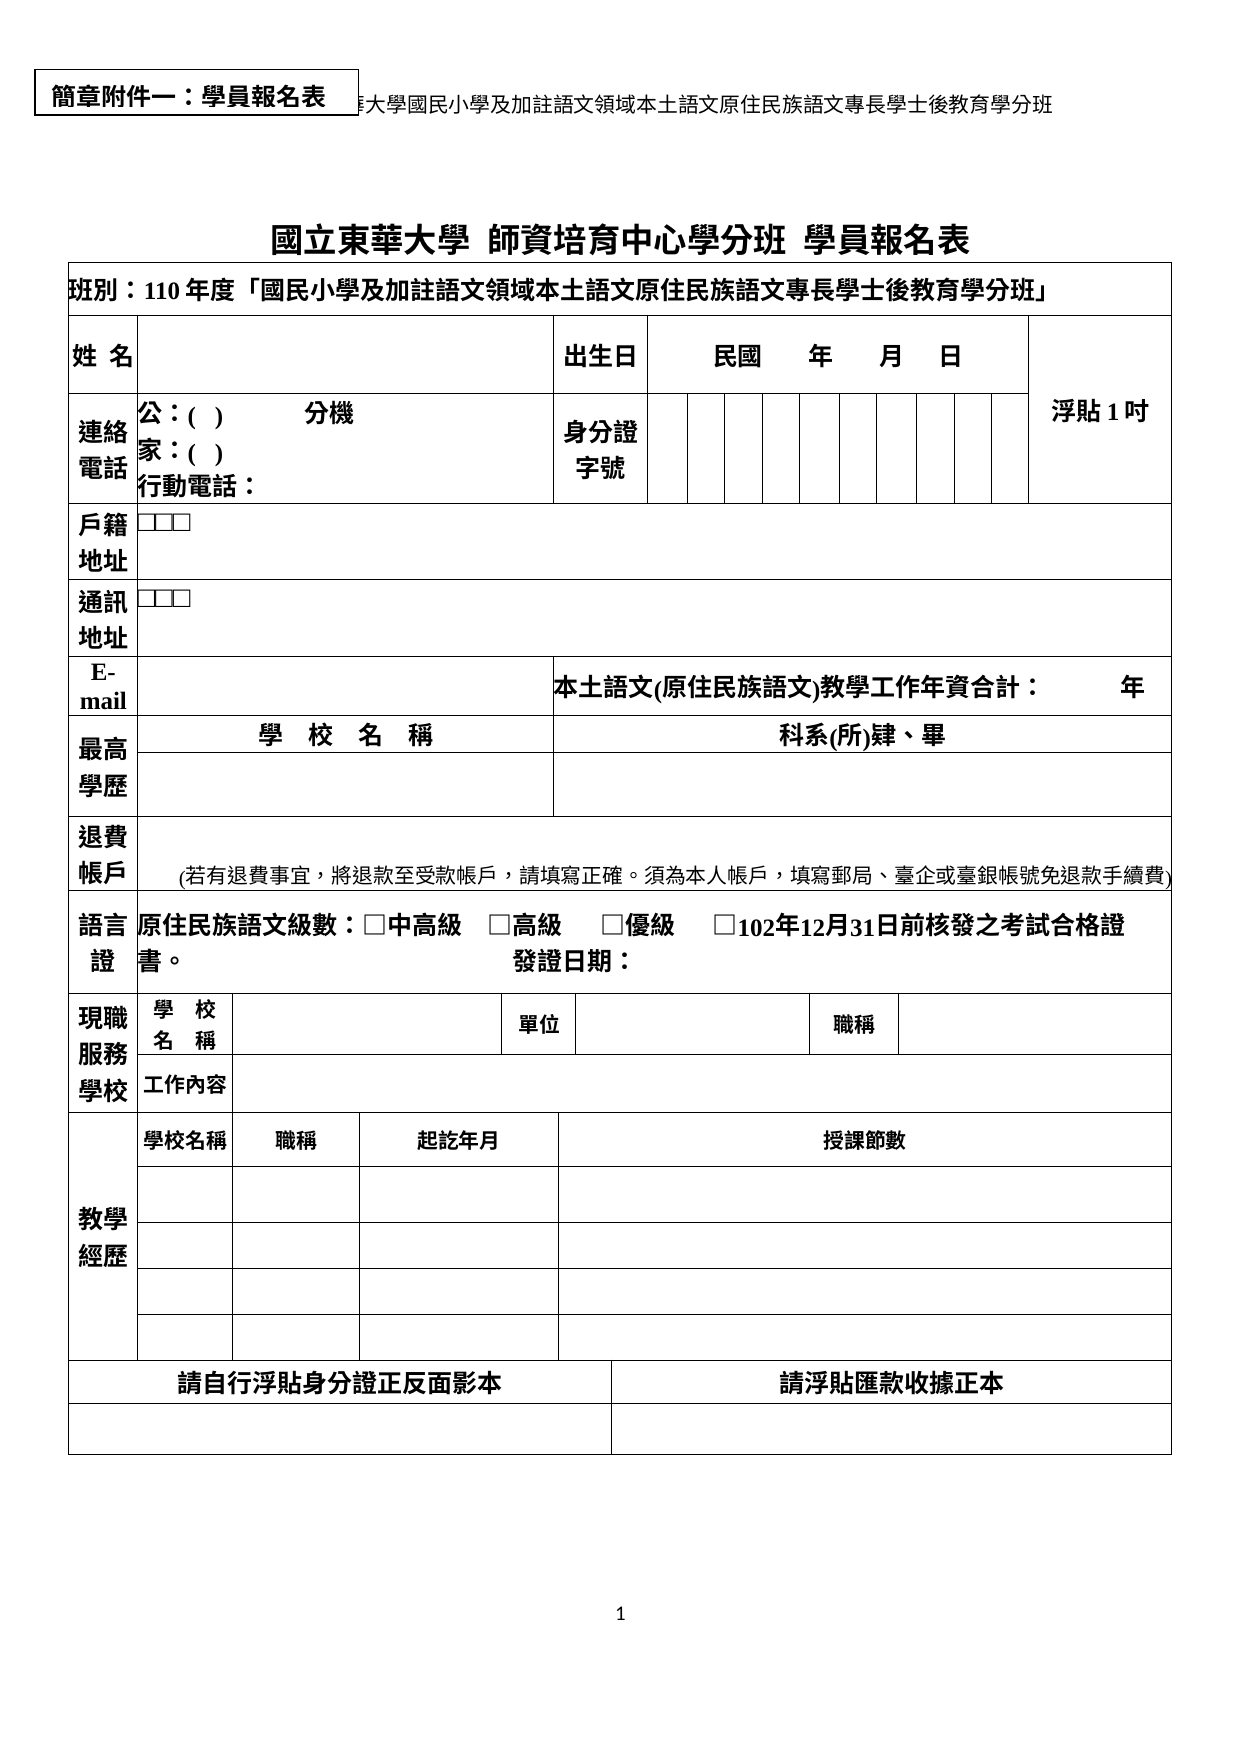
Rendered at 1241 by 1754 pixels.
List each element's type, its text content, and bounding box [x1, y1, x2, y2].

table_cell 連絡 電話 [69, 394, 137, 503]
table_cell 職稱 [810, 994, 898, 1054]
table_cell [138, 1223, 232, 1268]
table_cell 出生日 [554, 316, 647, 393]
table_cell [233, 1167, 359, 1222]
table_cell [559, 1167, 1171, 1222]
table_cell [360, 1223, 558, 1268]
table_cell [360, 1269, 558, 1314]
table_cell [559, 1315, 1171, 1359]
table_cell □□□ [138, 504, 1171, 579]
table_cell 工作內容 [138, 1055, 232, 1112]
table_cell [138, 1315, 232, 1359]
table_cell 教學經歷 [69, 1113, 137, 1359]
table_cell [233, 1315, 359, 1359]
table_cell [576, 994, 809, 1054]
table_cell 請自行浮貼身分證正反面影本 [69, 1361, 611, 1403]
table_cell [688, 394, 724, 503]
table_cell E-mail [69, 657, 137, 715]
table_cell [138, 657, 553, 715]
table_cell 科系(所)肄、畢 [554, 716, 1171, 752]
table_cell [840, 394, 876, 503]
table_cell [233, 1055, 1171, 1112]
table_cell 退費帳戶 [69, 817, 137, 890]
table_cell [992, 394, 1028, 503]
table_cell [899, 994, 1171, 1054]
table_cell 浮貼1吋 [1029, 316, 1171, 503]
table_cell 單位 [502, 994, 575, 1054]
table_cell 請浮貼匯款收據正本 [612, 1361, 1171, 1403]
text 國立東華大學 師資培育中心學分班 學員報名表 [36, 70, 358, 114]
table_cell [138, 1269, 232, 1314]
table_cell [612, 1404, 1171, 1453]
table_cell [917, 394, 954, 503]
table_cell (若有退費事宜，將退款至受款帳戶，請填寫正確。須為本人帳戶，填寫郵局、臺企或臺銀帳號免退款手續費) [138, 817, 1171, 890]
table_cell [69, 1404, 611, 1453]
table_cell 通訊 地址 [69, 580, 137, 656]
table_cell [559, 1269, 1171, 1314]
table_cell 語言證 [69, 891, 137, 993]
table_cell [138, 316, 553, 393]
table_cell [233, 1269, 359, 1314]
table_cell [763, 394, 799, 503]
table_cell [554, 753, 1171, 816]
table_cell 學 校 名 稱 [138, 716, 553, 752]
table_cell 身分證 字號 [554, 394, 647, 503]
table_cell □□□ [138, 580, 1171, 656]
text 簡章附件一：學員報名表 [51, 78, 343, 107]
table_cell [360, 1167, 558, 1222]
table_cell 戶籍 地址 [69, 504, 137, 579]
table_cell [138, 753, 553, 816]
table_cell 姓 名 [69, 316, 137, 393]
table_header 班別：110年度「國民小學及加註語文領域本土語文原住民族語文專長學士後教育學分班」 [69, 263, 1171, 314]
table_cell 學 校 名 稱 [138, 994, 232, 1054]
table_cell [955, 394, 991, 503]
table_cell [800, 394, 839, 503]
text 國立東華大學 師資培育中心學分班 學員報名表 [187, 216, 1053, 262]
table_cell 起訖年月 [360, 1113, 558, 1166]
table_cell [233, 1223, 359, 1268]
table_cell 授課節數 [559, 1113, 1171, 1166]
table_cell [559, 1223, 1171, 1268]
table_cell 民國 年 月 日 [648, 316, 1028, 393]
table_cell [725, 394, 762, 503]
table_cell 職稱 [233, 1113, 359, 1166]
table_cell [648, 394, 687, 503]
table_cell 原住民族語文級數：□中高級 □高級 □優級 □102年12月31日前核發之考試合格證書。 發證日期： [138, 891, 1171, 993]
table_cell 現職服務學校 [69, 994, 137, 1112]
table_cell 最高 學歷 [69, 716, 137, 816]
table_cell 本土語文(原住民族語文)教學工作年資合計： 年 [554, 657, 1171, 715]
table_cell [360, 1315, 558, 1359]
table_cell 公：( ) 分機 家：( ) 行動電話： [138, 394, 553, 503]
table_cell [138, 1167, 232, 1222]
table_cell [877, 394, 916, 503]
table_cell 學校名稱 [138, 1113, 232, 1166]
table_cell [233, 994, 501, 1054]
